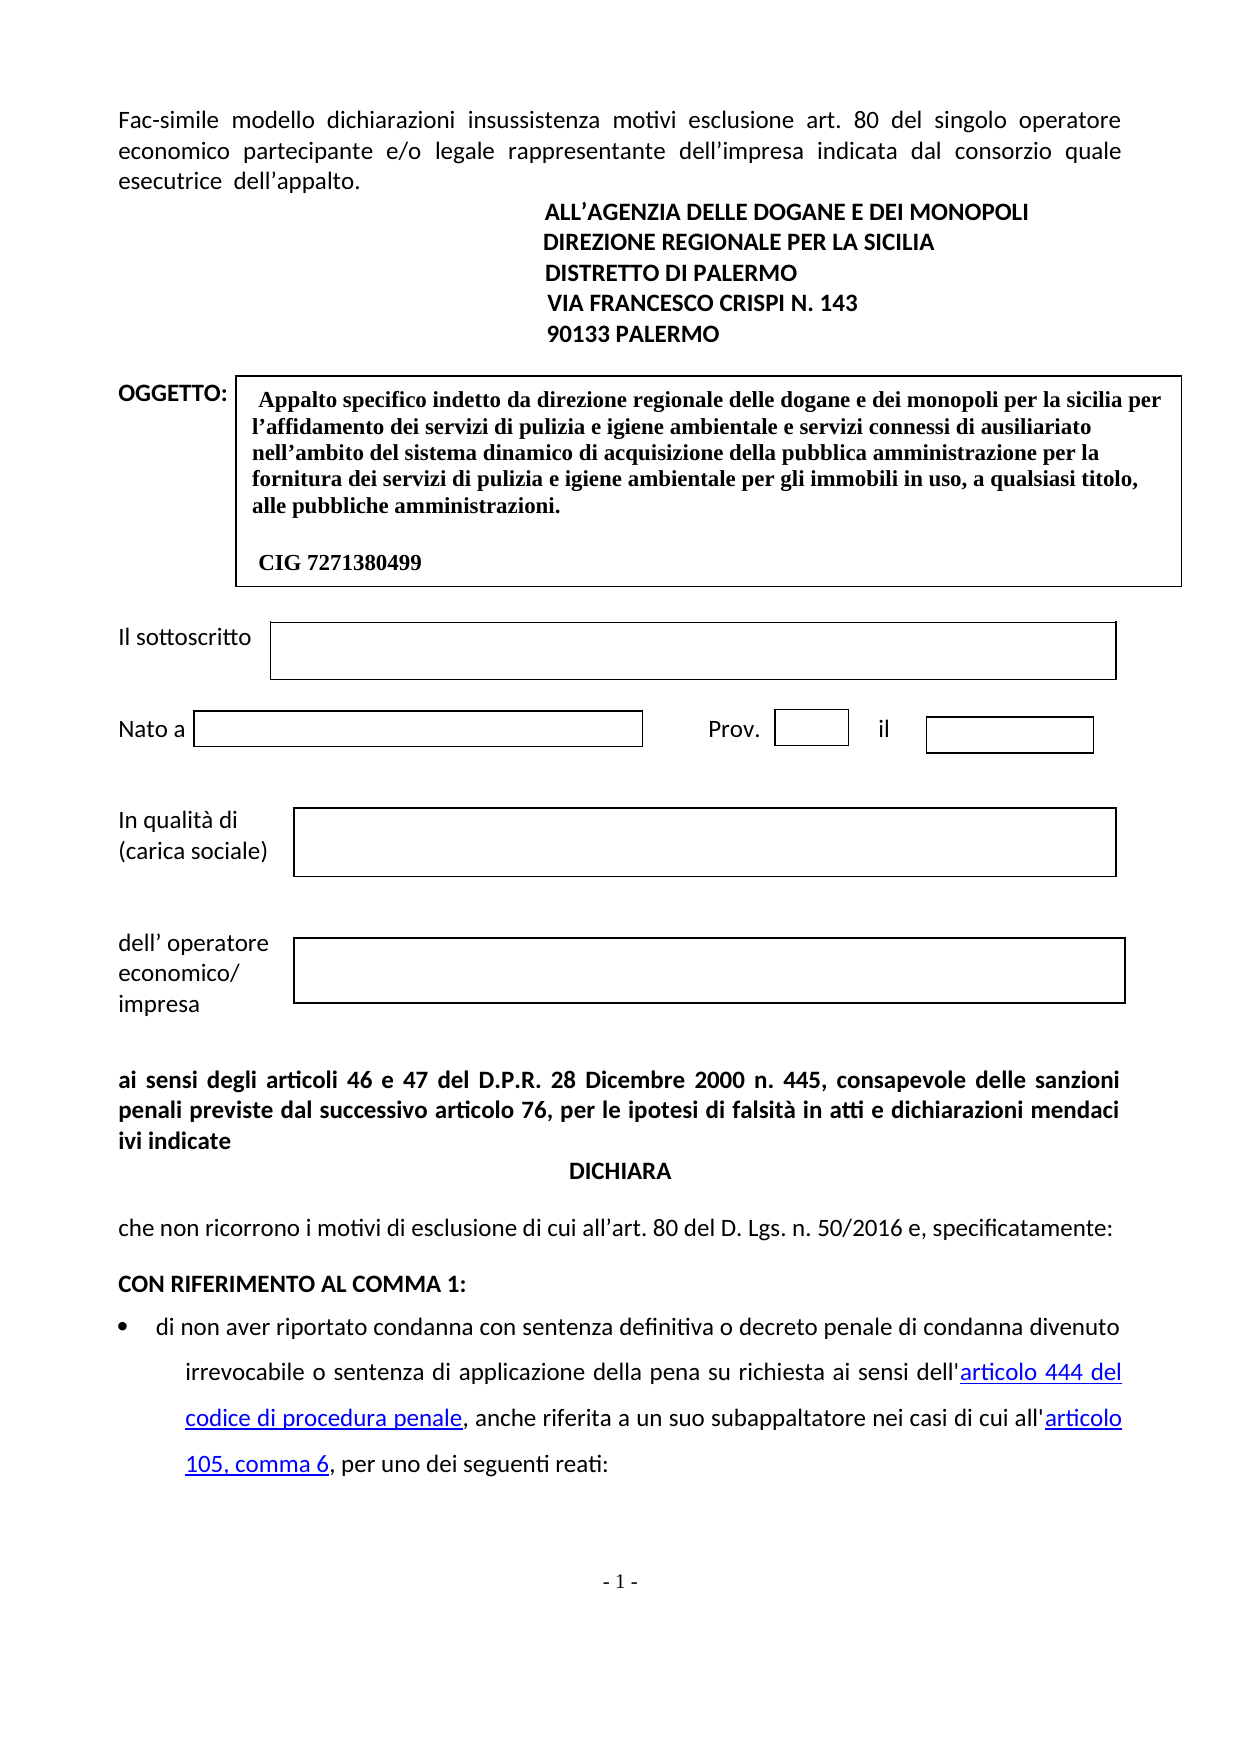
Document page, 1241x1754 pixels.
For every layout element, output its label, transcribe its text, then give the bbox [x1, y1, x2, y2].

text VIA FRANCESCO CRISPI N. 143 90133 PALERMO [546, 287, 1122, 348]
text DICHIARA [118, 1156, 1122, 1186]
text (carica sociale) [118, 835, 293, 866]
text [295, 939, 1124, 1002]
text In qualità di [118, 804, 1122, 835]
text economico/ [118, 957, 293, 988]
text ALL’AGENZIA DELLE DOGANE E DEI MONOPOLI [118, 196, 1122, 226]
text Nato a Prov. . il [849, 713, 1122, 743]
text Nato a Prov. . il [927, 718, 1093, 752]
text OGGETTO: [118, 377, 235, 408]
text dell’ operatore [118, 927, 1122, 957]
text ai sensi degli articoli 46 e 47 del D.P.R. 28 Dicembre 2000 n. 445, consapevole delle sanzioni penali previste dal successivo articolo 76, per le ipotesi di falsità in atti e dichiarazioni mendaci ivi indicate [118, 1064, 1122, 1156]
text Nato a Prov. . il [118, 713, 193, 743]
text CON RIFERIMENTO AL COMMA 1: [118, 1268, 1122, 1298]
list di non aver riportato condanna con sentenza definitiva o decreto penale di condanna divenuto irrevocabile o sentenza di applicazione della pena su richiesta ai sensi dell'articolo 444 del codice di procedura penale, anche riferita a un suo subappaltatore nei casi di cui all'articolo 105, comma 6, per uno dei seguenti reati: [118, 1311, 1122, 1478]
text [295, 809, 1115, 876]
text Fac-simile modello dichiarazioni insussistenza motivi esclusione art. 80 del singolo operatore economico partecipante e/o legale rappresentante dell’impresa indicata dal consorzio quale esecutrice dell’appalto. [118, 104, 1122, 196]
text Appalto specifico indetto da direzione regionale delle dogane e dei monopoli per la sicilia per l’affidamento dei servizi di pulizia e igiene ambientale e servizi connessi di ausiliariato nell’ambito del sistema dinamico di acquisizione della pubblica amministrazione per la fornitura dei servizi di pulizia e igiene ambientale per gli immobili in uso, a qualsiasi titolo, alle pubbliche amministrazioni. [252, 384, 1166, 518]
text [271, 623, 1115, 679]
text Nato a Prov. . il [643, 713, 774, 743]
list che non ricorrono i motivi di esclusione di cui all’art. 80 del D. Lgs. n. 50/2016 e, specificatamente: [118, 1212, 1122, 1242]
text Il sottoscritto [118, 621, 270, 680]
text DISTRETTO DI PALERMO [118, 257, 1122, 287]
text DIREZIONE REGIONALE PER LA SICILIA [118, 226, 1122, 257]
text impresa [118, 988, 1122, 1018]
text CIG 7271380499 [252, 547, 1166, 576]
